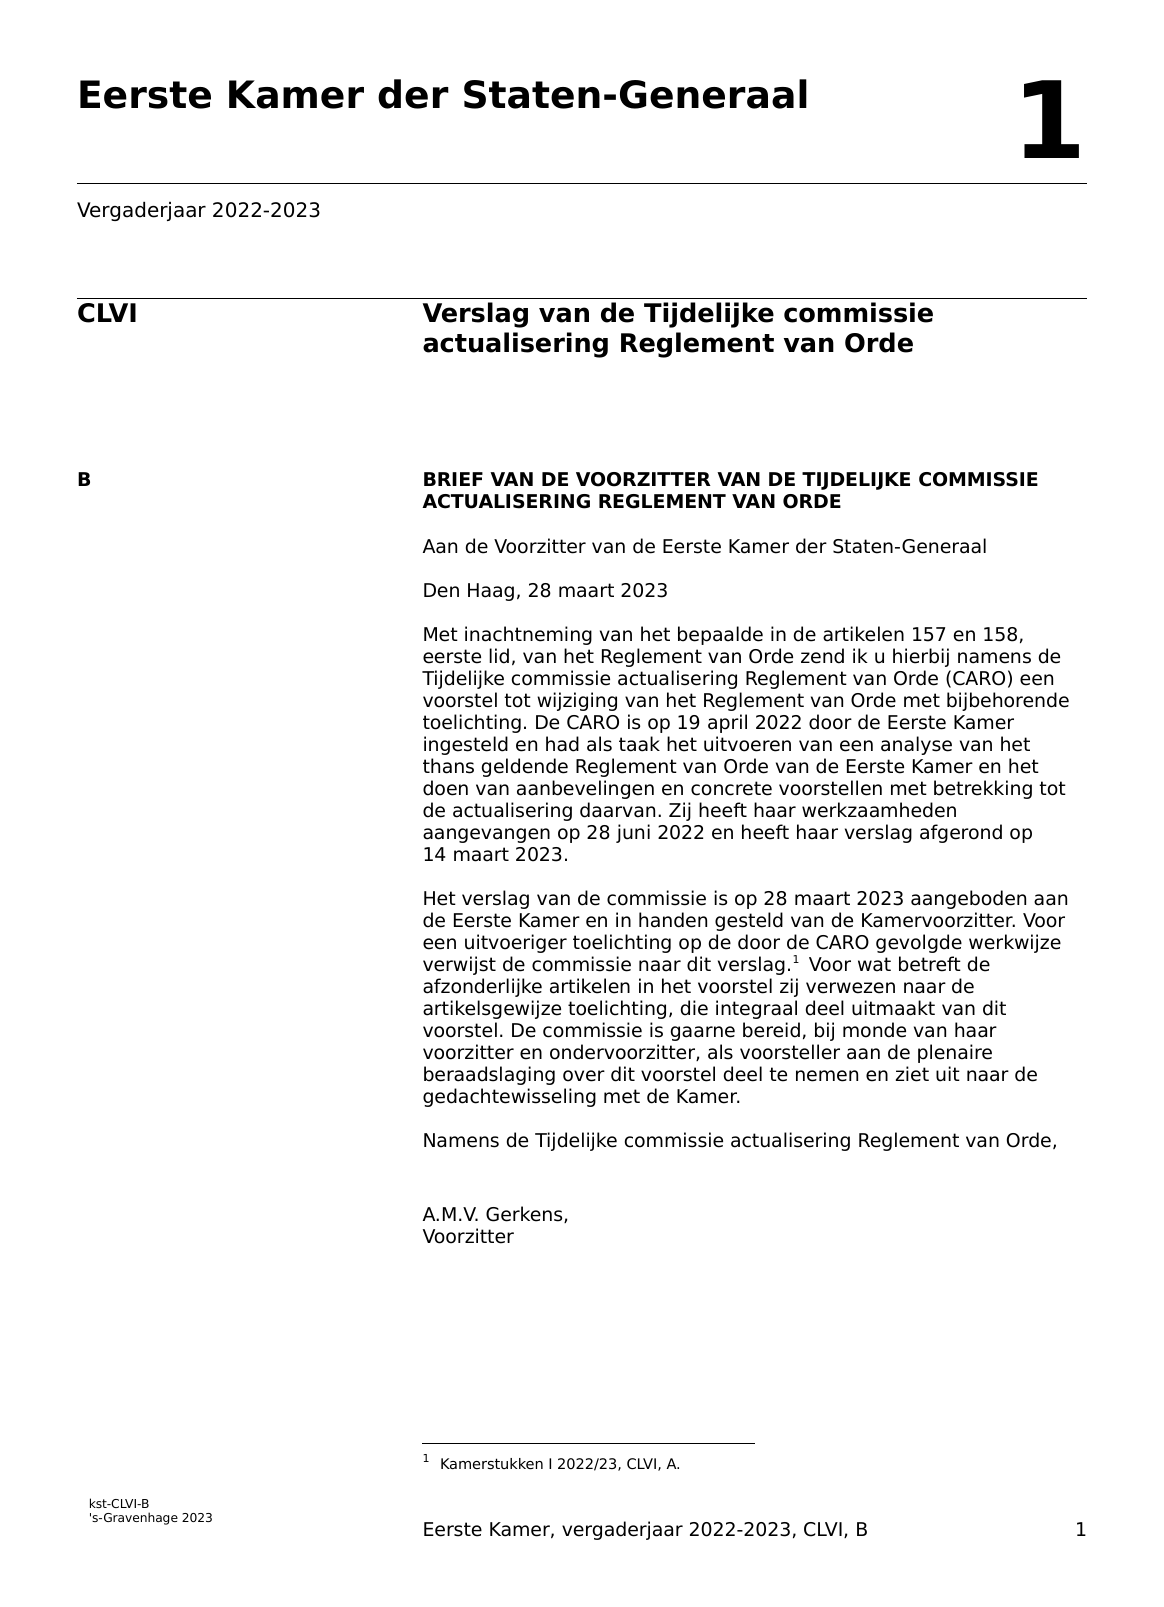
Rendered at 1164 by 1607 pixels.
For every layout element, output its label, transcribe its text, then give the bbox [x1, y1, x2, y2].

subtitle CLVI Verslag van de Tijdelijke commissie actualisering Reglement van Orde [77, 299, 1087, 358]
table_header Eerste Kamer der Staten-Generaal [77, 59, 886, 183]
text Met inachtneming van het bepaalde in de artikelen 157 en 158, eerste lid, van het Reglement van Orde zend ik u hierbij namens de Tijdelijke commissie actualisering Reglement van Orde (CARO) een voorstel tot wijziging van het Reglement van Orde met bijbehorende toelichting. De CARO is op 19 april 2022 door de Eerste Kamer ingesteld en had als taak het uitvoeren van een analyse van het thans geldende Reglement van Orde van de Eerste Kamer en het doen van aanbevelingen en concrete voorstellen met betrekking tot de actualisering daarvan. Zij heeft haar werkzaamheden aangevangen op 28 juni 2022 en heeft haar verslag afgerond op 14 maart 2023. [422, 624, 1087, 866]
text Aan de Voorzitter van de Eerste Kamer der Staten-Generaal [422, 536, 1087, 557]
text A.M.V. Gerkens, Voorzitter [422, 1182, 1087, 1248]
text Den Haag, 28 maart 2023 [422, 580, 1087, 602]
subtitle B BRIEF VAN DE VOORZITTER VAN DE TIJDELIJKE COMMISSIE ACTUALISERING REGLEMENT VAN ORDE [77, 469, 1087, 513]
text Kamerstukken I 2022/23, CLVI, A. [422, 1452, 1087, 1474]
table_cell Vergaderjaar 2022-2023 [77, 184, 1087, 298]
text 's-Gravenhage 2023 [88, 1511, 323, 1525]
text kst-CLVI-B [88, 1497, 323, 1511]
text Het verslag van de commissie is op 28 maart 2023 aangeboden aan de Eerste Kamer en in handen gesteld van de Kamervoorzitter. Voor een uitvoeriger toelichting op de door de CARO gevolgde werkwijze verwijst de commissie naar dit verslag. Voor wat betreft de afzonderlijke artikelen in het voorstel zij verwezen naar de artikelsgewijze toelichting, die integraal deel uitmaakt van dit voorstel. De commissie is gaarne bereid, bij monde van haar voorzitter en ondervoorzitter, als voorsteller aan de plenaire beraadslaging over dit voorstel deel te nemen en ziet uit naar de gedachtewisseling met de Kamer. [422, 888, 1087, 1108]
text Namens de Tijdelijke commissie actualisering Reglement van Orde, [422, 1130, 1087, 1152]
table_header 1 [886, 59, 1087, 183]
